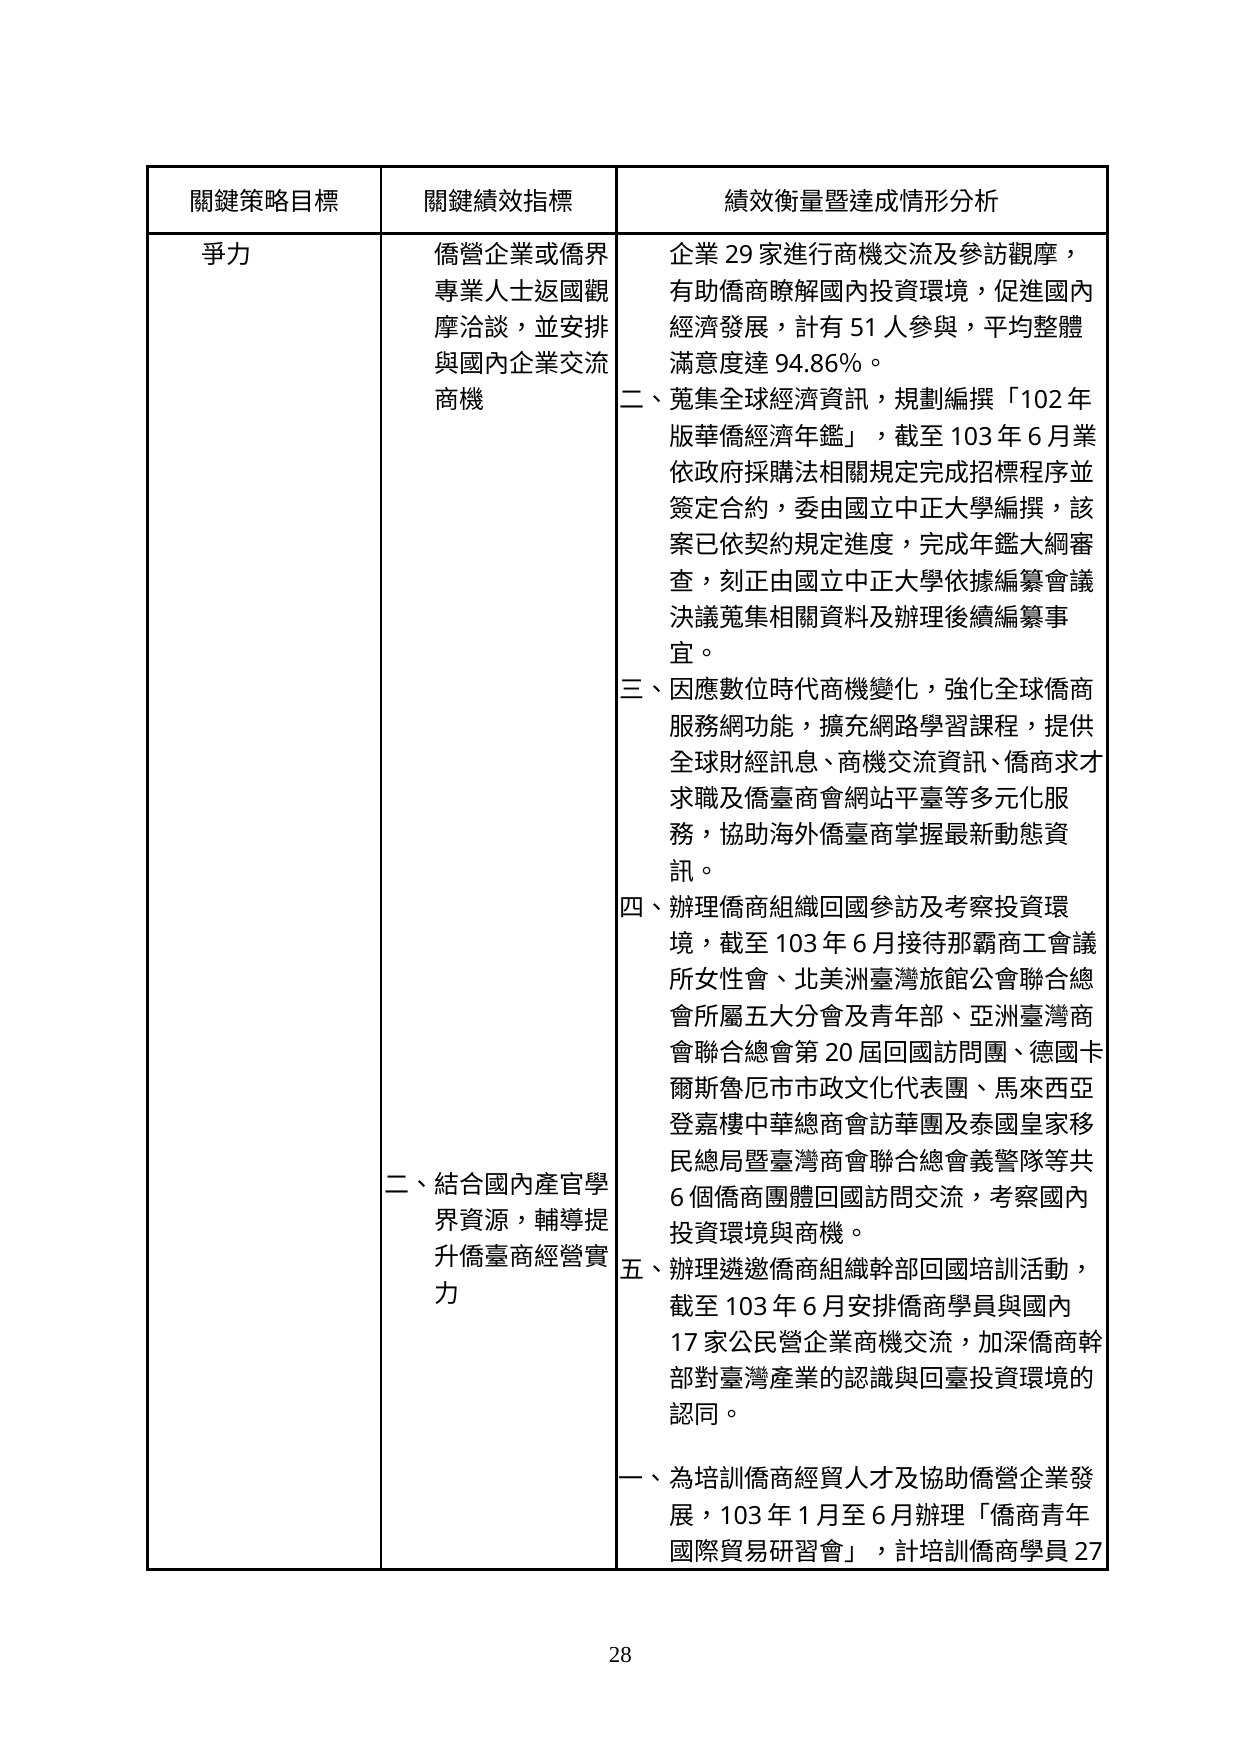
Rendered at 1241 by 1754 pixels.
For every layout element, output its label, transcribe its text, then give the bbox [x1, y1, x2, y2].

table_cell 僑營企業或僑界專業人士返國觀摩洽談，並安排與國內企業交流商機 結合國內產官學界資源，輔導提升僑臺商經營實力 [382, 235, 615, 1568]
table_header 關鍵績效指標 [382, 168, 615, 232]
table_header 關鍵策略目標 [149, 168, 380, 232]
table_cell 為推動僑商專業人士返國訪問交流及培訓，辦理「僑商青年企業家邀訪團」及「穆斯林市場邀訪團」，安排與國內優質企業29家進行商機交流及參訪觀摩，有助僑商瞭解國內投資環境，促進國內經濟發展，計有51人參與，平均整體滿意度達94.86％。 蒐集全球經濟資訊，規劃編撰「102年版華僑經濟年鑑」，截至103年6月業依政府採購法相關規定完成招標程序並簽定合約，委由國立中正大學編撰，該案已依契約規定進度，完成年鑑大綱審查，刻正由國立中正大學依據編纂會議決議蒐集相關資料及辦理後續編纂事宜。 因應數位時代商機變化，強化全球僑商服務網功能，擴充網路學習課程，提供全球財經訊息、商機交流資訊、僑商求才求職及僑臺商會網站平臺等多元化服務，協助海外僑臺商掌握最新動態資訊。 辦理僑商組織回國參訪及考察投資環境，截至103年6月接待那霸商工會議所女性會、北美洲臺灣旅館公會聯合總會所屬五大分會及青年部、亞洲臺灣商會聯合總會第20屆回國訪問團、德國卡爾斯魯厄市市政文化代表團、馬來西亞登嘉樓中華總商會訪華團及泰國皇家移民總局暨臺灣商會聯合總會義警隊等共6個僑商團體回國訪問交流，考察國內投資環境與商機。 辦理遴邀僑商組織幹部回國培訓活動，截至103年6月安排僑商學員與國內17家公民營企業商機交流，加深僑商幹部對臺灣產業的認識與回臺投資環境的認同。 為培訓僑商經貿人才及協助僑營企業發展，103年1月至6月辦理「僑商青年國際貿易研習會」，計培訓僑商學員27人；完成烘焙暨設備展觀摩團、高階主廚培訓班、餐館經營研習班、烘焙製作班、中階主廚培訓班、茶飲簡餐製作、網路店面行銷實務等7期僑商經貿研習班，計294人次參加；為協助僑營餐飲業提升經營實力，並推動臺灣美食國際化，業完成「2014年美西地區臺灣美食廚藝巡迴講座」、「2014年美東地區臺灣美食廚藝巡迴講座」、「2014年大洋洲地區臺灣美食廚藝巡迴講座」，前往美國洛杉磯、舊金山、拉斯維加斯、聖地牙哥、西雅圖、邁阿密、紐約、波士頓、澳洲布里斯本、雪梨、紐西蘭奧克蘭、基督城及加拿大溫哥華等地進行廚藝示範教學及僑營餐館經營實務諮商輔導，計約6,800人次參加。 與內政部消防署合辦「菲華僑商青年消防研習營」，計32人參與，整體滿意度100％，達到協助僑商青年返國增進對臺灣之認識，厚植海外友我力量之成效。 協導世界臺灣商會聯合總會、越南臺灣商會聯合總會、世界華人工商婦女企管協會泰國分會、日本臺灣商會聯合總會、非洲臺灣商會聯合總會、歐洲臺灣商會聯合總會、中南美洲臺灣商會聯合總會、北美洲臺灣商會聯合總會及柬埔寨臺灣商會舉辦年會、理監事會及會長交接等重要會議，以上活動參加人數合計3,350人。 辦理「2014年海外僑商高階領導班」及「2014年傑出華裔女性企業家領袖邀訪團」，計培訓僑商團體領導幹部33人及傑出華裔女企業家30人參加，活動安排有「兩岸關係」、「前瞻創意思考」等專題演講，「東立物流」等企業文化參訪及商機交流洽談會，整體滿意度達94％。 [618, 235, 1106, 1568]
table_header 績效衡量暨達成情形分析 [618, 168, 1106, 232]
table_cell 輔導海外僑臺商事業發展，協助提升我國經濟競爭力 [149, 235, 380, 1568]
